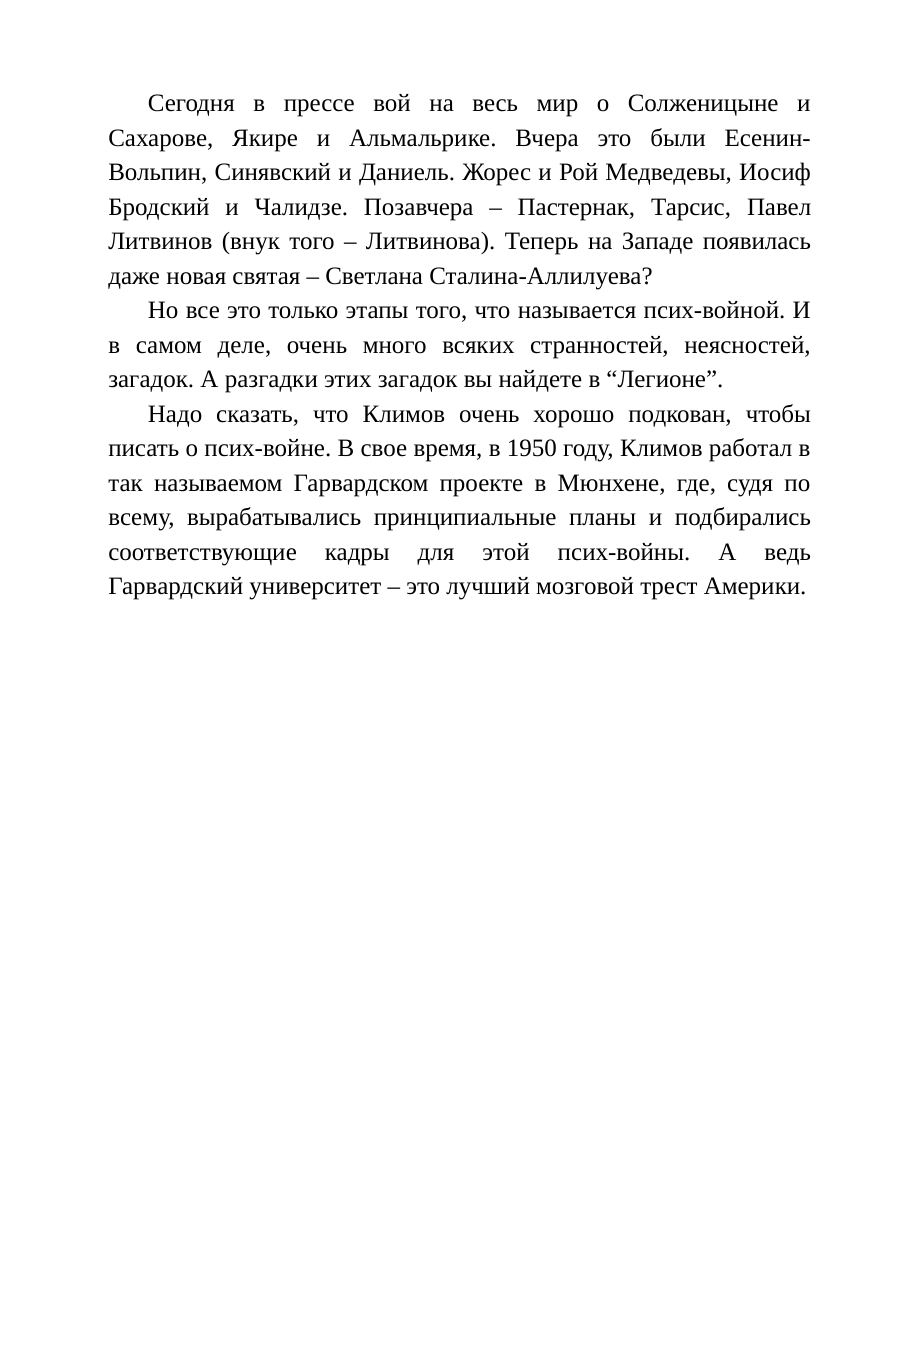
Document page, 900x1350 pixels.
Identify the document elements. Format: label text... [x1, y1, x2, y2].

text Надо сказать, что Климов очень хорошо подкован, чтобы писать о псих-войне. В свое время, в 1950 году, Климов работал в так называемом Гарвардском проекте в Мюнхене, где, судя по всему, вырабатывались принципиальные планы и подбирались соответствующие кадры для этой псих-войны. А ведь Гарвардский университет – это лучший мозговой трест Америки. [108, 399, 811, 600]
text Но все это только этапы того, что называется псих-войной. И в самом деле, очень много всяких странностей, неясностей, загадок. А разгадки этих загадок вы найдете в “Легионе”. [108, 295, 811, 393]
text Сегодня в прессе вой на весь мир о Солженицыне и Сахарове, Якире и Альмальрике. Вчера это были Есенин-Вольпин, Синявский и Даниель. Жорес и Рой Медведевы, Иосиф Бродский и Чалидзе. Позавчера – Пастернак, Тарсис, Павел Литвинов (внук того – Литвинова). Теперь на Западе появилась даже новая святая – Светлана Сталина-Аллилуева? [108, 88, 811, 290]
